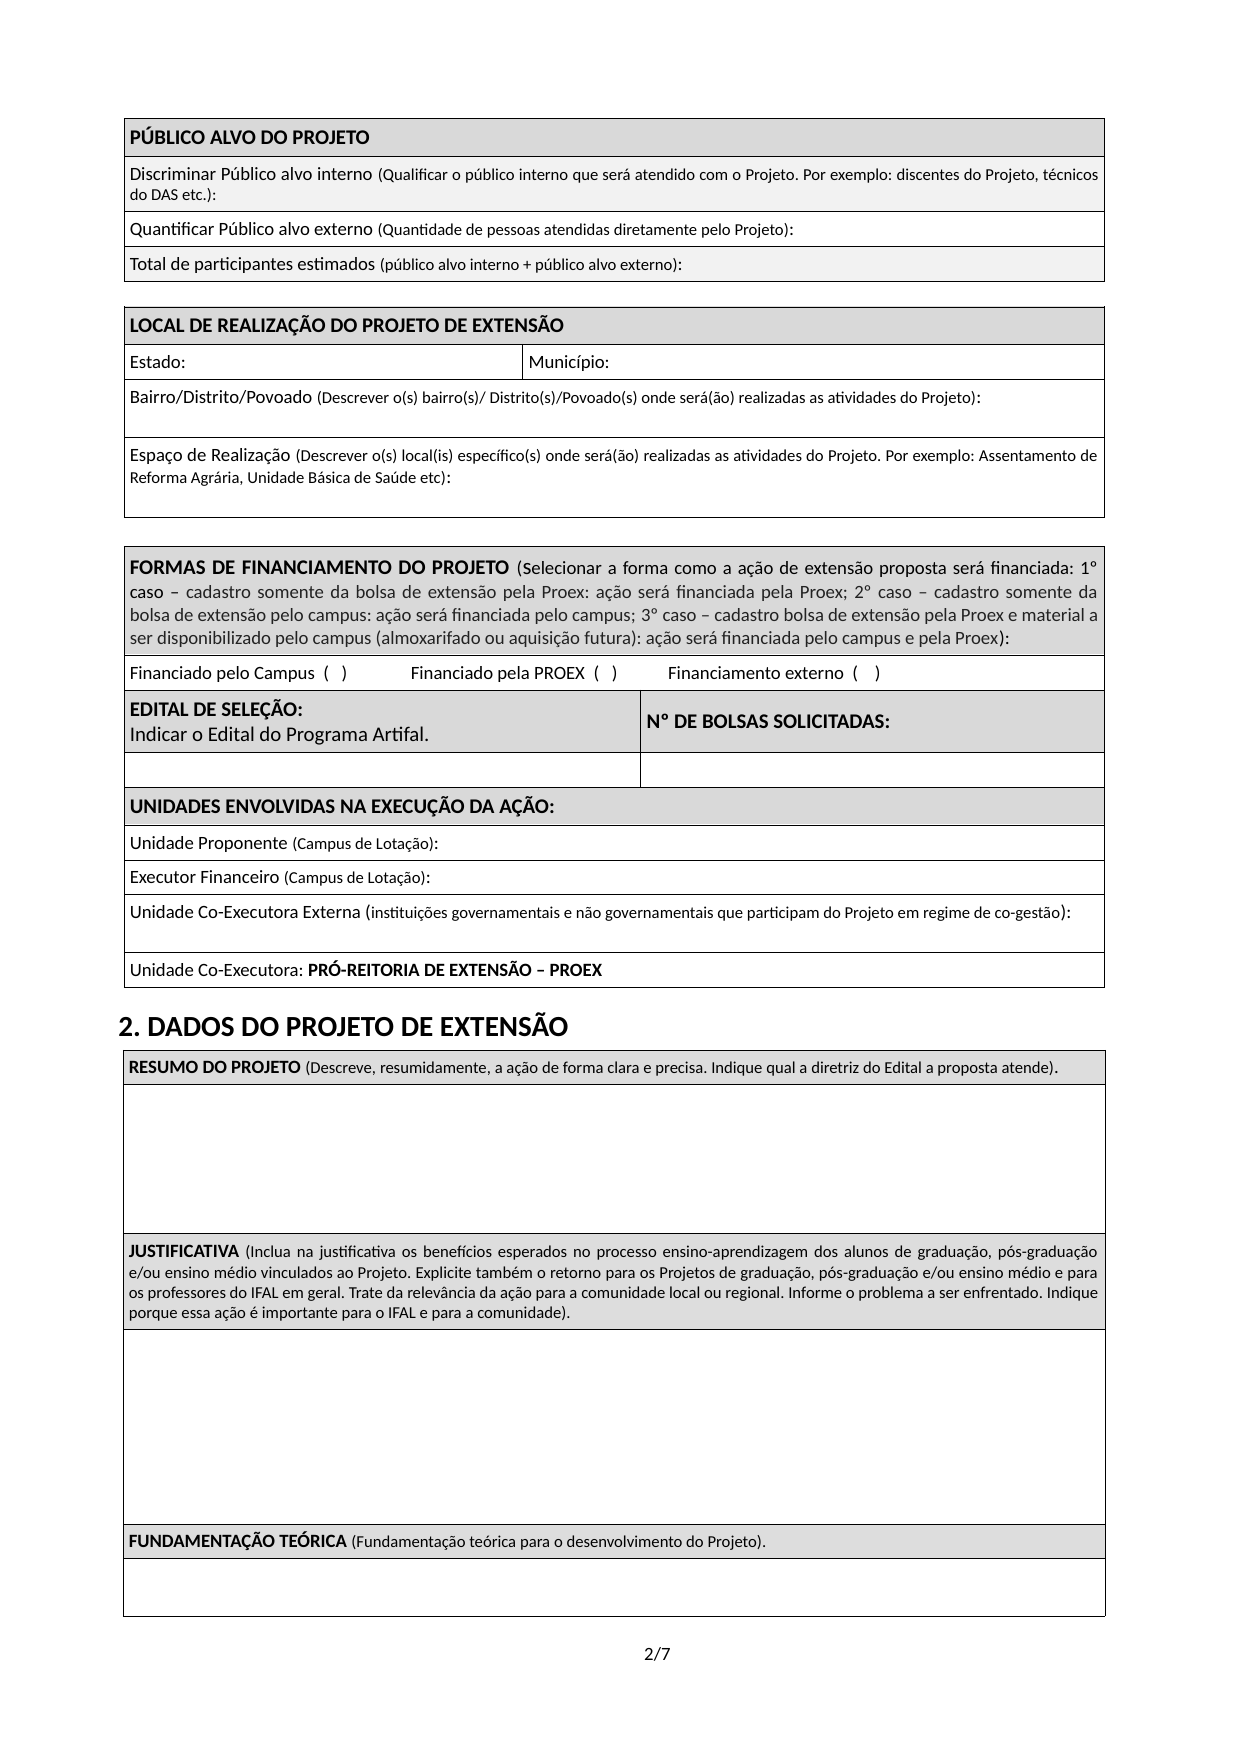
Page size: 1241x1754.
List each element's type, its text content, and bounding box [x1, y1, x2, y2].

table_header FORMAS DE FINANCIAMENTO DO PROJETO (selecionar a forma como a ação de extensão proposta será financiada: 1º caso – cadastro somente da bolsa de extensão pela Proex: ação será financiada pela Proex; 2º caso – cadastro somente da bolsa de extensão pelo campus: ação será financiada pelo campus; 3º caso – cadastro bolsa de extensão pela Proex e material a ser disponibilizado pelo campus (almoxarifado ou aquisição futura): ação será financiada pelo campus e pela Proex): [125, 547, 1104, 654]
table_header PÚBLICO ALVO DO PROJETO [125, 119, 1104, 156]
table_cell UNIDADES ENVOLVIDAS NA EXECUÇÃO DA AÇÃO: [125, 788, 1104, 824]
table_cell Discriminar Público alvo interno (Qualificar o público interno que será atendido com o Projeto. Por exemplo: discentes do Projeto, técnicos do DAS etc.): [125, 157, 1104, 211]
subtitle 2. DADOS DO PROJETO DE EXTENSÃO [118, 1008, 1122, 1044]
table_cell Estado: [125, 345, 522, 379]
table_cell Unidade Proponente (Campus de Lotação): [125, 826, 1104, 859]
table_cell [125, 753, 640, 787]
table_cell Espaço de Realização (Descrever o(s) local(is) específico(s) onde será(ão) realizadas as atividades do Projeto. Por exemplo: Assentamento de Reforma Agrária, Unidade Básica de Saúde etc): [125, 438, 1104, 517]
table_cell JUSTIFICATIVA (Inclua na justificativa os benefícios esperados no processo ensino-aprendizagem dos alunos de graduação, pós-graduação e/ou ensino médio vinculados ao Projeto. Explicite também o retorno para os Projetos de graduação, pós-graduação e/ou ensino médio e para os professores do IFAL em geral. Trate da relevância da ação para a comunidade local ou regional. Informe o problema a ser enfrentado. Indique porque essa ação é importante para o IFAL e para a comunidade). [124, 1234, 1105, 1329]
table_cell [124, 1085, 1105, 1233]
table_cell Quantificar Público alvo externo (Quantidade de pessoas atendidas diretamente pelo Projeto): [125, 212, 1104, 246]
table_cell Unidade Co-Executora Externa (instituições governamentais e não governamentais que participam do Projeto em regime de co-gestão): [125, 895, 1104, 952]
table_cell Unidade Co-Executora: PRÓ-REITORIA DE EXTENSÃO – PROEX [125, 953, 1104, 987]
table_cell Executor Financeiro (Campus de Lotação): [125, 861, 1104, 894]
table_header RESUMO DO PROJETO (Descreve, resumidamente, a ação de forma clara e precisa. Indique qual a diretriz do Edital a proposta atende). [124, 1051, 1105, 1084]
table_cell EDITAL DE SELEÇÃO: Indicar o Edital do Programa Artifal. [125, 691, 640, 752]
table_cell Nº DE BOLSAS SOLICITADAS: [641, 691, 1104, 752]
table_cell [124, 1559, 1105, 1616]
table_cell Município: [523, 345, 1104, 379]
table_cell [124, 1330, 1105, 1524]
table_cell FUNDAMENTAÇÃO TEÓRICA (Fundamentação teórica para o desenvolvimento do Projeto). [124, 1525, 1105, 1558]
table_header LOCAL DE REALIZAÇÃO DO PROJETO DE EXTENSÃO [125, 308, 1104, 344]
table_cell Bairro/Distrito/Povoado (Descrever o(s) bairro(s)/ Distrito(s)/Povoado(s) onde será(ão) realizadas as atividades do Projeto): [125, 380, 1104, 437]
table_cell Financiado pelo Campus ( ) Financiado pela PROEX ( ) Financiamento externo ( ) [125, 656, 1104, 689]
table_cell Total de participantes estimados (público alvo interno + público alvo externo): [125, 247, 1104, 281]
table_cell [641, 753, 1104, 787]
